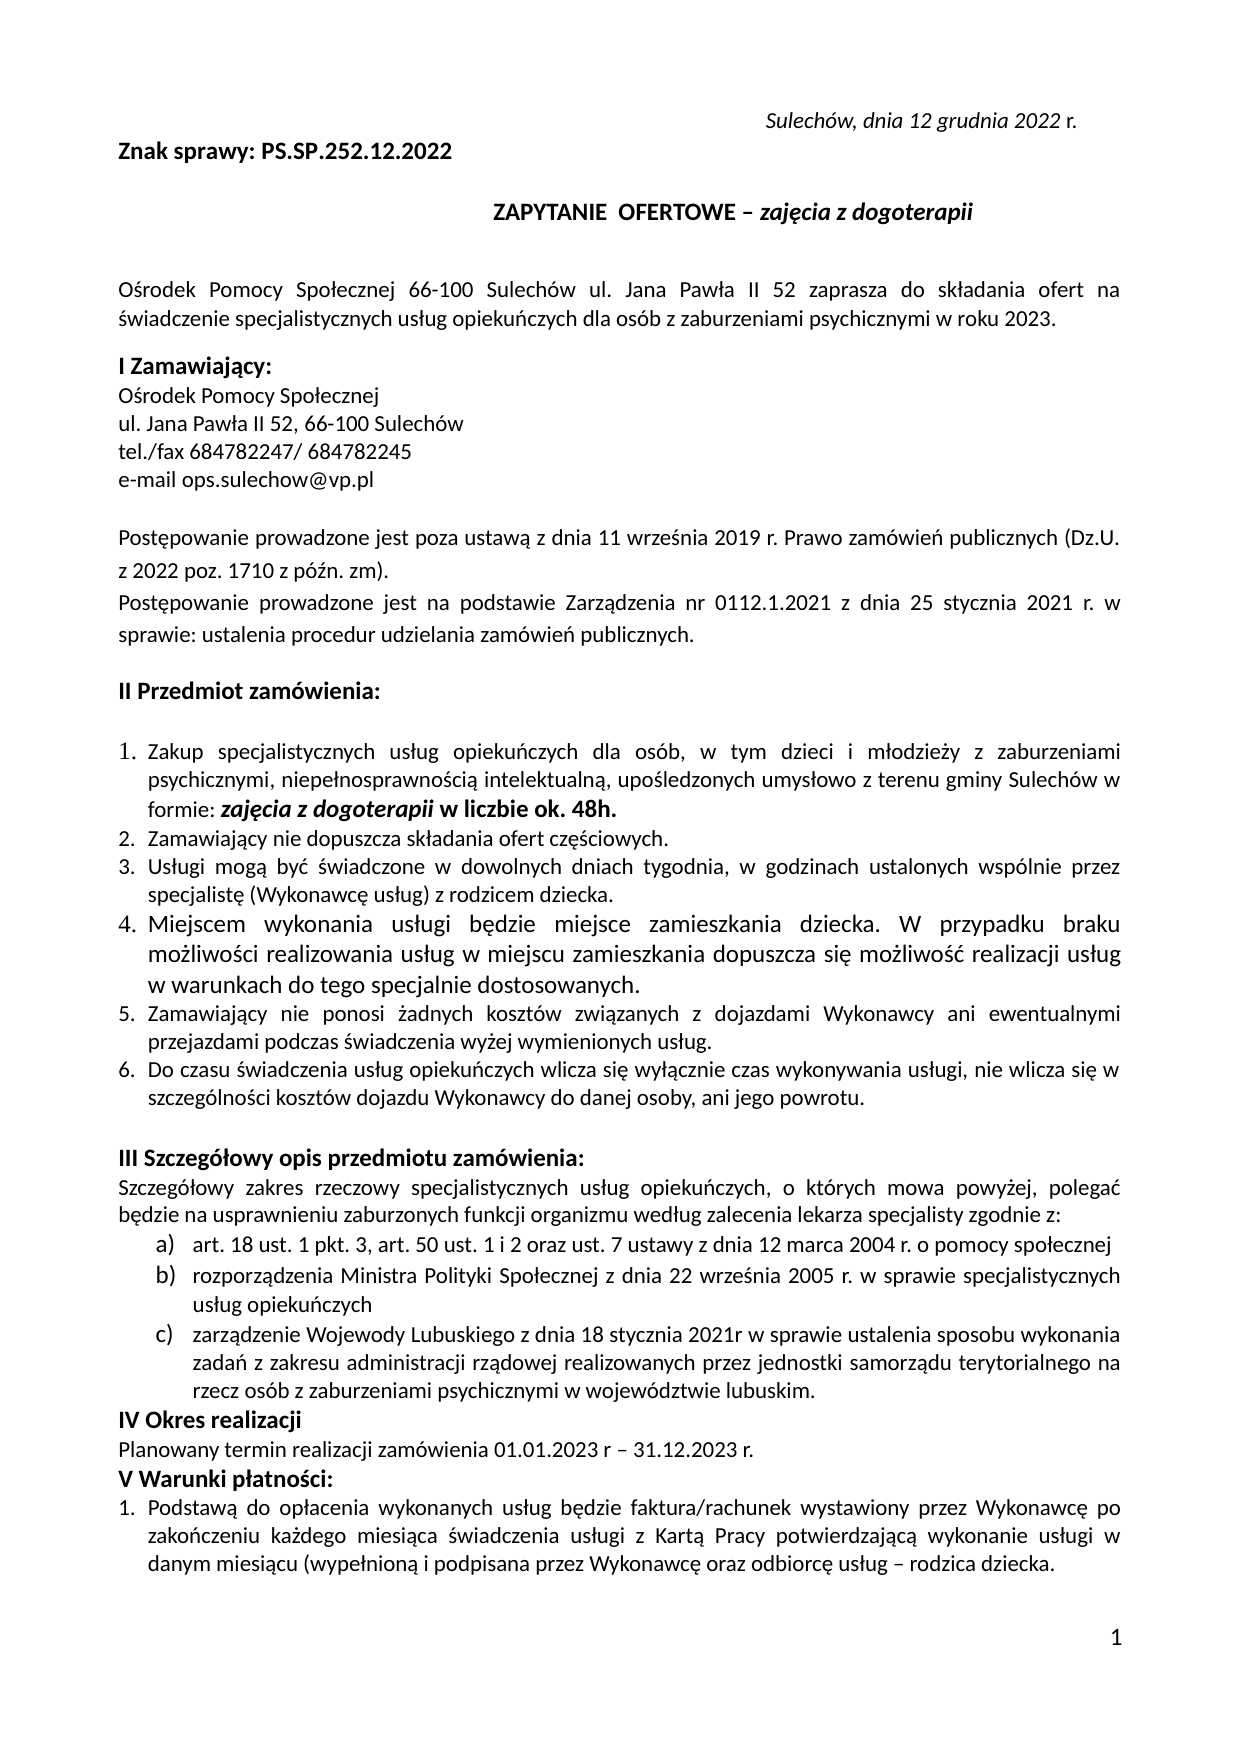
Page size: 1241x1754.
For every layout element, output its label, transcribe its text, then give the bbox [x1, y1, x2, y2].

text Postępowanie prowadzone jest na podstawie Zarządzenia nr 0112.1.2021 z dnia 25 stycznia 2021 r. w sprawie: ustalenia procedur udzielania zamówień publicznych. [118, 588, 1122, 648]
list art. 18 ust. 1 pkt. 3, art. 50 ust. 1 i 2 oraz ust. 7 ustawy z dnia 12 marca 2004 r. o pomocy społecznej [155, 1229, 1122, 1259]
list Miejscem wykonania usługi będzie miejsce zamieszkania dziecka. W przypadku braku możliwości realizowania usług w miejscu zamieszkania dopuszcza się możliwość realizacji usług w warunkach do tego specjalnie dostosowanych. [118, 908, 1122, 999]
text I Zamawiający: [118, 350, 1122, 381]
text Sulechów, dnia 12 grudnia 2022 r. [709, 104, 1122, 135]
list Podstawą do opłacenia wykonanych usług będzie faktura/rachunek wystawiony przez Wykonawcę po zakończeniu każdego miesiąca świadczenia usługi z Kartą Pracy potwierdzającą wykonanie usługi w danym miesiącu (wypełnioną i podpisana przez Wykonawcę oraz odbiorcę usług – rodzica dziecka. [118, 1493, 1122, 1577]
text ZAPYTANIE OFERTOWE – zajęcia z dogoterapii [413, 196, 1122, 226]
list Do czasu świadczenia usług opiekuńczych wlicza się wyłącznie czas wykonywania usługi, nie wlicza się w szczególności kosztów dojazdu Wykonawcy do danej osoby, ani jego powrotu. [118, 1056, 1122, 1112]
text ul. Jana Pawła II 52, 66-100 Sulechów [118, 409, 1122, 437]
list zarządzenie Wojewody Lubuskiego z dnia 18 stycznia 2021r w sprawie ustalenia sposobu wykonania zadań z zakresu administracji rządowej realizowanych przez jednostki samorządu terytorialnego na rzecz osób z zaburzeniami psychicznymi w województwie lubuskim. [155, 1318, 1122, 1404]
text tel./fax 684782247/ 684782245 [118, 437, 1122, 465]
list Usługi mogą być świadczone w dowolnych dniach tygodnia, w godzinach ustalonych wspólnie przez specjalistę (Wykonawcę usług) z rodzicem dziecka. [118, 852, 1122, 908]
text Ośrodek Pomocy Społecznej [118, 381, 1122, 409]
list rozporządzenia Ministra Polityki Społecznej z dnia 22 września 2005 r. w sprawie specjalistycznych usług opiekuńczych [155, 1259, 1122, 1318]
list Zamawiający nie dopuszcza składania ofert częściowych. [118, 824, 1122, 852]
text II Przedmiot zamówienia: [118, 675, 1122, 706]
text Postępowanie prowadzone jest poza ustawą z dnia 11 września 2019 r. Prawo zamówień publicznych (Dz.U. z 2022 poz. 1710 z późn. zm). [118, 523, 1122, 584]
list Zakup specjalistycznych usług opiekuńczych dla osób, w tym dzieci i młodzieży z zaburzeniami psychicznymi, niepełnosprawnością intelektualną, upośledzonych umysłowo z terenu gminy Sulechów w formie: zajęcia z dogoterapii w liczbie ok. 48h. [118, 736, 1122, 824]
text e-mail ops.sulechow@vp.pl [118, 465, 1122, 493]
text III Szczegółowy opis przedmiotu zamówienia: [118, 1142, 1122, 1173]
text IV Okres realizacji [118, 1404, 1122, 1435]
text Znak sprawy: PS.SP.252.12.2022 [118, 135, 1122, 165]
text Szczegółowy zakres rzeczowy specjalistycznych usług opiekuńczych, o których mowa powyżej, polegać będzie na usprawnieniu zaburzonych funkcji organizmu według zalecenia lekarza specjalisty zgodnie z: [118, 1173, 1122, 1229]
text Planowany termin realizacji zamówienia 01.01.2023 r – 31.12.2023 r. [118, 1435, 1122, 1463]
list Zamawiający nie ponosi żadnych kosztów związanych z dojazdami Wykonawcy ani ewentualnymi przejazdami podczas świadczenia wyżej wymienionych usług. [118, 999, 1122, 1056]
text Ośrodek Pomocy Społecznej 66-100 Sulechów ul. Jana Pawła II 52 zaprasza do składania ofert na świadczenie specjalistycznych usług opiekuńczych dla osób z zaburzeniami psychicznymi w roku 2023. [118, 276, 1122, 332]
text V Warunki płatności: [118, 1463, 1122, 1493]
